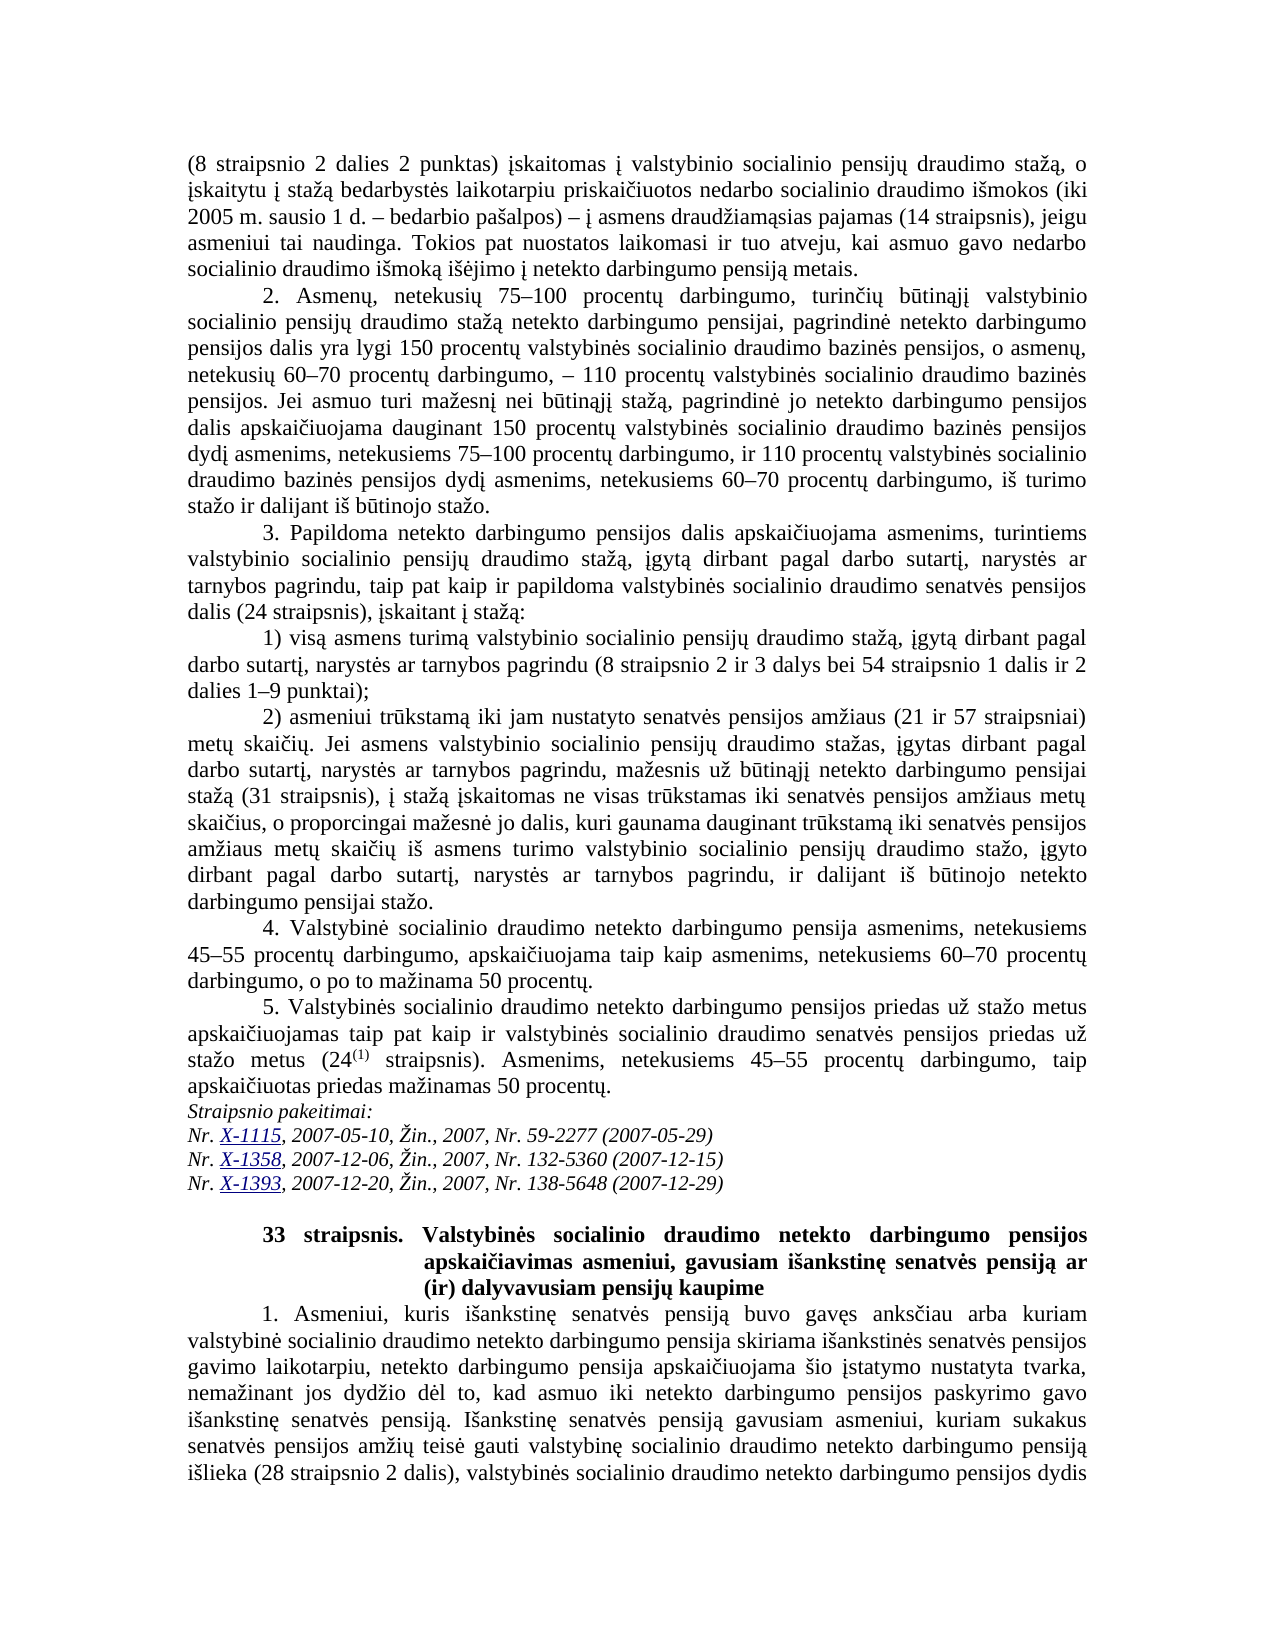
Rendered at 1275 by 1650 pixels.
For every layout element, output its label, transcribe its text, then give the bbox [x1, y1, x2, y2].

text 5. Valstybinės socialinio draudimo netekto darbingumo pensijos priedas už stažo metus apskaičiuojamas taip pat kaip ir valstybinės socialinio draudimo senatvės pensijos priedas už stažo metus (24(1) straipsnis). Asmenims, netekusiems 45–55 procentų darbingumo, taip apskaičiuotas priedas mažinamas 50 procentų. [187, 993, 1088, 1099]
text 2) asmeniui trūkstamą iki jam nustatyto senatvės pensijos amžiaus (21 ir 57 straipsniai) metų skaičių. Jei asmens valstybinio socialinio pensijų draudimo stažas, įgytas dirbant pagal darbo sutartį, narystės ar tarnybos pagrindu, mažesnis už būtinąjį netekto darbingumo pensijai stažą (31 straipsnis), į stažą įskaitomas ne visas trūkstamas iki senatvės pensijos amžiaus metų skaičius, o proporcingai mažesnė jo dalis, kuri gaunama dauginant trūkstamą iki senatvės pensijos amžiaus metų skaičių iš asmens turimo valstybinio socialinio pensijų draudimo stažo, įgyto dirbant pagal darbo sutartį, narystės ar tarnybos pagrindu, ir dalijant iš būtinojo netekto darbingumo pensijai stažo. [187, 703, 1088, 914]
text 2. Asmenų, netekusių 75–100 procentų darbingumo, turinčių būtinąjį valstybinio socialinio pensijų draudimo stažą netekto darbingumo pensijai, pagrindinė netekto darbingumo pensijos dalis yra lygi 150 procentų valstybinės socialinio draudimo bazinės pensijos, o asmenų, netekusių 60–70 procentų darbingumo, – 110 procentų valstybinės socialinio draudimo bazinės pensijos. Jei asmuo turi mažesnį nei būtinąjį stažą, pagrindinė jo netekto darbingumo pensijos dalis apskaičiuojama dauginant 150 procentų valstybinės socialinio draudimo bazinės pensijos dydį asmenims, netekusiems 75–100 procentų darbingumo, ir 110 procentų valstybinės socialinio draudimo bazinės pensijos dydį asmenims, netekusiems 60–70 procentų darbingumo, iš turimo stažo ir dalijant iš būtinojo stažo. [187, 282, 1088, 519]
text 33 straipsnis. Valstybinės socialinio draudimo netekto darbingumo pensijos apskaičiavimas asmeniui, gavusiam išankstinę senatvės pensiją ar (ir) dalyvavusiam pensijų kaupime [262, 1221, 1088, 1300]
text 1. Asmeniui, kuris išankstinę senatvės pensiją buvo gavęs anksčiau arba kuriam valstybinė socialinio draudimo netekto darbingumo pensija skiriama išankstinės senatvės pensijos gavimo laikotarpiu, netekto darbingumo pensija apskaičiuojama šio įstatymo nustatyta tvarka, nemažinant jos dydžio dėl to, kad asmuo iki netekto darbingumo pensijos paskyrimo gavo išankstinę senatvės pensiją. Išankstinę senatvės pensiją gavusiam asmeniui, kuriam sukakus senatvės pensijos amžių teisė gauti valstybinę socialinio draudimo netekto darbingumo pensiją išlieka (28 straipsnio 2 dalis), valstybinės socialinio draudimo netekto darbingumo pensijos dydis [187, 1300, 1088, 1485]
text Straipsnio pakeitimai: [187, 1099, 1088, 1123]
text Nr. X-1393, 2007-12-20, Žin., 2007, Nr. 138-5648 (2007-12-29) [187, 1171, 1088, 1195]
text Nr. X-1358, 2007-12-06, Žin., 2007, Nr. 132-5360 (2007-12-15) [187, 1147, 1088, 1171]
text Nr. X-1115, 2007-05-10, Žin., 2007, Nr. 59-2277 (2007-05-29) [187, 1123, 1088, 1147]
text (8 straipsnio 2 dalies 2 punktas) įskaitomas į valstybinio socialinio pensijų draudimo stažą, o įskaitytu į stažą bedarbystės laikotarpiu priskaičiuotos nedarbo socialinio draudimo išmokos (iki 2005 m. sausio 1 d. – bedarbio pašalpos) – į asmens draudžiamąsias pajamas (14 straipsnis), jeigu asmeniui tai naudinga. Tokios pat nuostatos laikomasi ir tuo atveju, kai asmuo gavo nedarbo socialinio draudimo išmoką išėjimo į netekto darbingumo pensiją metais. [187, 150, 1088, 282]
text 1) visą asmens turimą valstybinio socialinio pensijų draudimo stažą, įgytą dirbant pagal darbo sutartį, narystės ar tarnybos pagrindu (8 straipsnio 2 ir 3 dalys bei 54 straipsnio 1 dalis ir 2 dalies 1–9 punktai); [187, 624, 1088, 703]
text 3. Papildoma netekto darbingumo pensijos dalis apskaičiuojama asmenims, turintiems valstybinio socialinio pensijų draudimo stažą, įgytą dirbant pagal darbo sutartį, narystės ar tarnybos pagrindu, taip pat kaip ir papildoma valstybinės socialinio draudimo senatvės pensijos dalis (24 straipsnis), įskaitant į stažą: [187, 519, 1088, 624]
text 4. Valstybinė socialinio draudimo netekto darbingumo pensija asmenims, netekusiems 45–55 procentų darbingumo, apskaičiuojama taip kaip asmenims, netekusiems 60–70 procentų darbingumo, o po to mažinama 50 procentų. [187, 914, 1088, 993]
